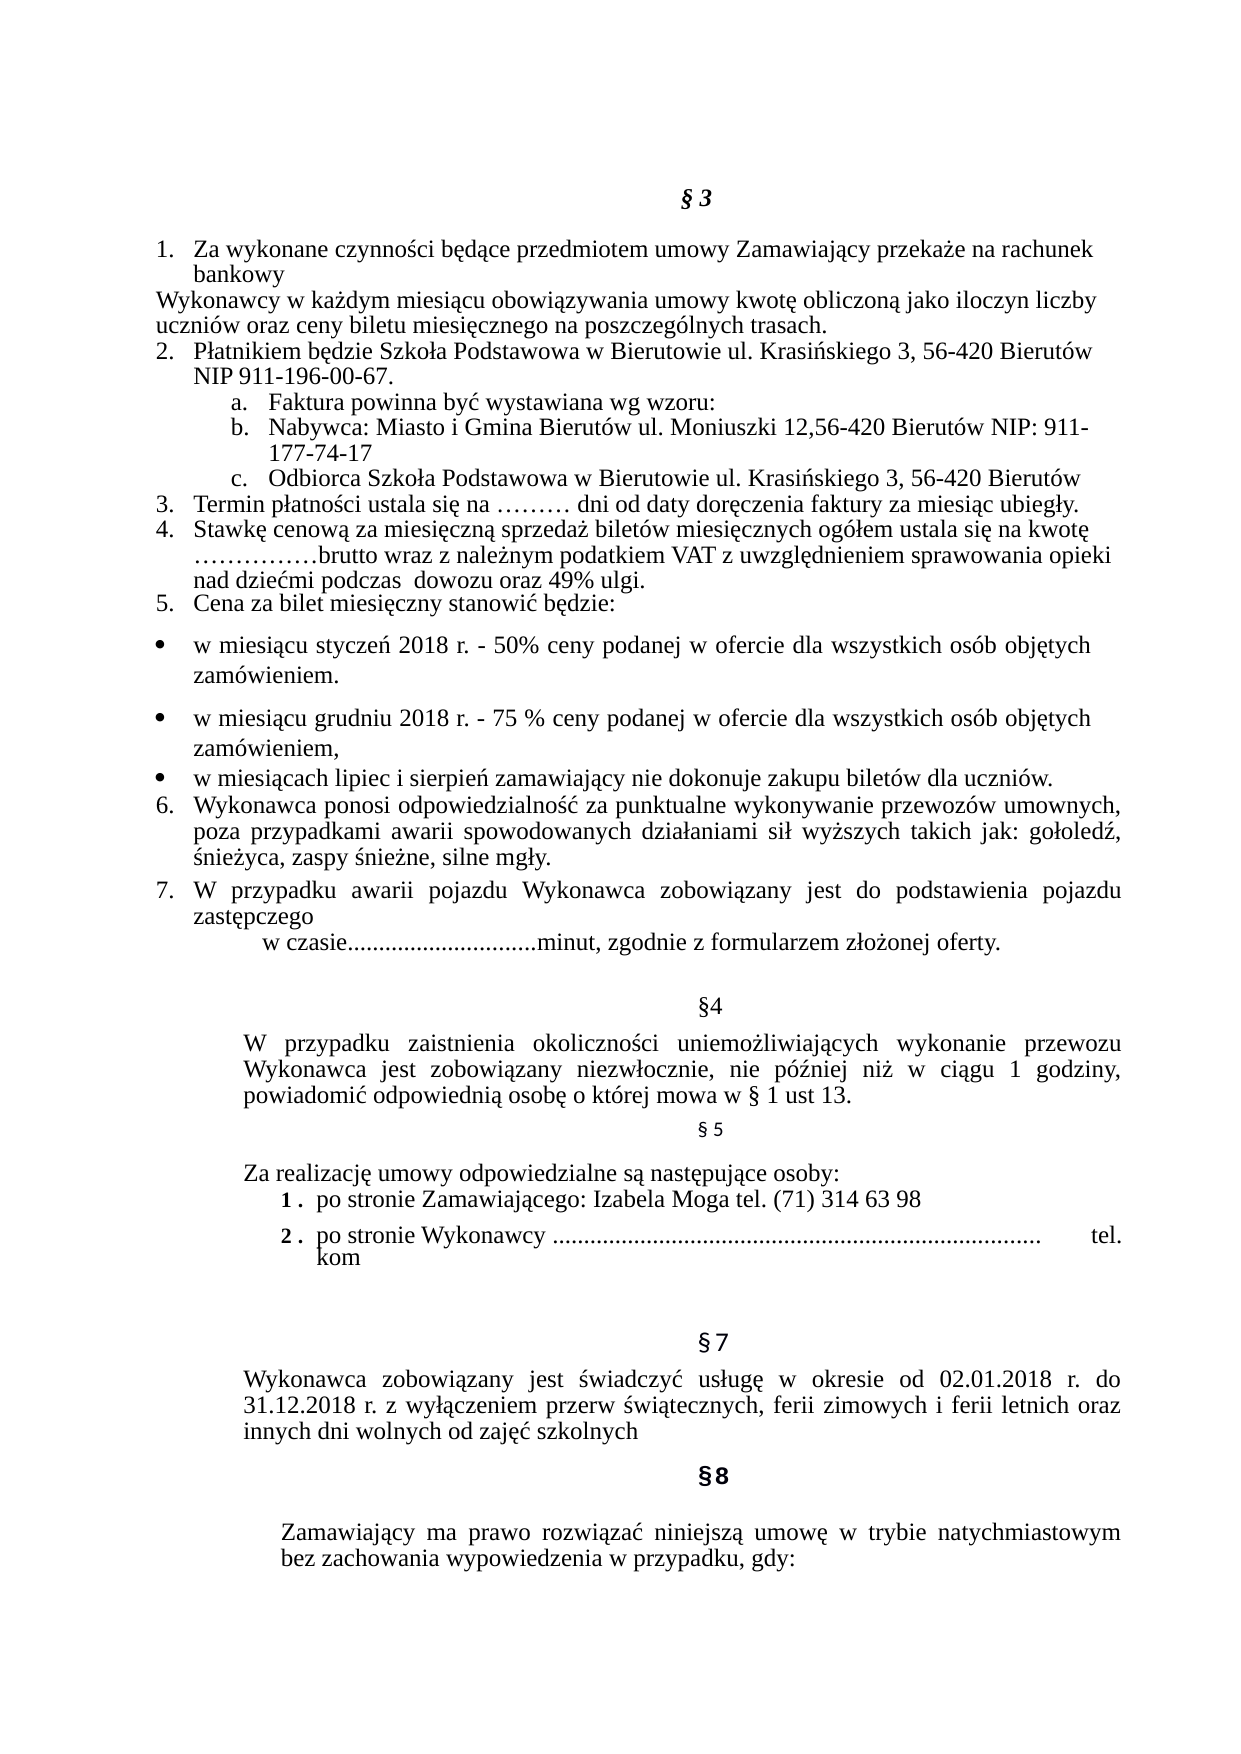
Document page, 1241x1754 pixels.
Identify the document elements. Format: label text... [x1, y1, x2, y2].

text W przypadku zaistnienia okoliczności uniemożliwiających wykonanie przewozu Wykonawca jest zobowiązany niezwłocznie, nie później niż w ciągu 1 godziny, powiadomić odpowiednią osobę o której mowa w § 1 ust 13. [243, 1030, 1122, 1109]
text §4 [697, 997, 1122, 1019]
list po stronie Wykonawcy tel. kom [281, 1226, 1122, 1270]
text Zamawiający ma prawo rozwiązać niniejszą umowę w trybie natychmiastowym bez zachowania wypowiedzenia w przypadku, gdy: [281, 1519, 1122, 1572]
list po stronie Zamawiającego: Izabela Moga tel. (71) 314 63 98 [281, 1190, 1122, 1212]
list Cena za bilet miesięczny stanowić będzie: [156, 594, 1122, 616]
list Za wykonane czynności będące przedmiotem umowy Zamawiający przekaże na rachunek bankowy [156, 237, 1122, 288]
subtitle §5 [697, 1115, 1122, 1142]
subtitle §7 [697, 1329, 1122, 1357]
text § 3 [681, 183, 1122, 212]
list Termin płatności ustala się na ……… dni od daty doręczenia faktury za miesiąc ubiegły. [156, 492, 1122, 517]
list Nabywca: Miasto i Gmina Bierutów ul. Moniuszki 12,56-420 Bierutów NIP: 911-177-74-17 [231, 415, 1122, 466]
text Wykonawca zobowiązany jest świadczyć usługę w okresie od 02.01.2018 r. do 31.12.2018 r. z wyłączeniem przerw świątecznych, ferii zimowych i ferii letnich oraz innych dni wolnych od zajęć szkolnych [243, 1366, 1122, 1445]
list Stawkę cenową za miesięczną sprzedaż biletów miesięcznych ogółem ustala się na kwotę ……………brutto wraz z należnym podatkiem VAT z uwzględnieniem sprawowania opieki nad dziećmi podczas dowozu oraz 49% ulgi. [156, 517, 1122, 594]
list Płatnikiem będzie Szkoła Podstawowa w Bierutowie ul. Krasińskiego 3, 56-420 Bierutów NIP 911-196-00-67. [156, 339, 1122, 390]
list w miesiącu grudniu 2018 r. - 75 % ceny podanej w ofercie dla wszystkich osób objętych zamówieniem, [156, 702, 1093, 762]
subtitle §8 [697, 1465, 1122, 1490]
text Za realizację umowy odpowiedzialne są następujące osoby: [243, 1164, 1122, 1186]
list W przypadku awarii pojazdu Wykonawca zobowiązany jest do podstawienia pojazdu zastępczego [156, 877, 1122, 930]
list w miesiącu styczeń 2018 r. - 50% ceny podanej w ofercie dla wszystkich osób objętych zamówieniem. [156, 630, 1093, 690]
list w miesiącach lipiec i sierpień zamawiający nie dokonuje zakupu biletów dla uczniów. [156, 762, 1093, 792]
list Odbiorca Szkoła Podstawowa w Bierutowie ul. Krasińskiego 3, 56-420 Bierutów [231, 466, 1122, 492]
list Wykonawca ponosi odpowiedzialność za punktualne wykonywanie przewozów umownych, poza przypadkami awarii spowodowanych działaniami sił wyższych takich jak: gołoledź, śnieżyca, zaspy śnieżne, silne mgły. [156, 792, 1122, 871]
text Wykonawcy w każdym miesiącu obowiązywania umowy kwotę obliczoną jako iloczyn liczby uczniów oraz ceny biletu miesięcznego na poszczególnych trasach. [156, 288, 1122, 339]
text w czasie minut, zgodnie z formularzem złożonej oferty. [262, 930, 1122, 956]
list Faktura powinna być wystawiana wg wzoru: [231, 390, 1122, 415]
